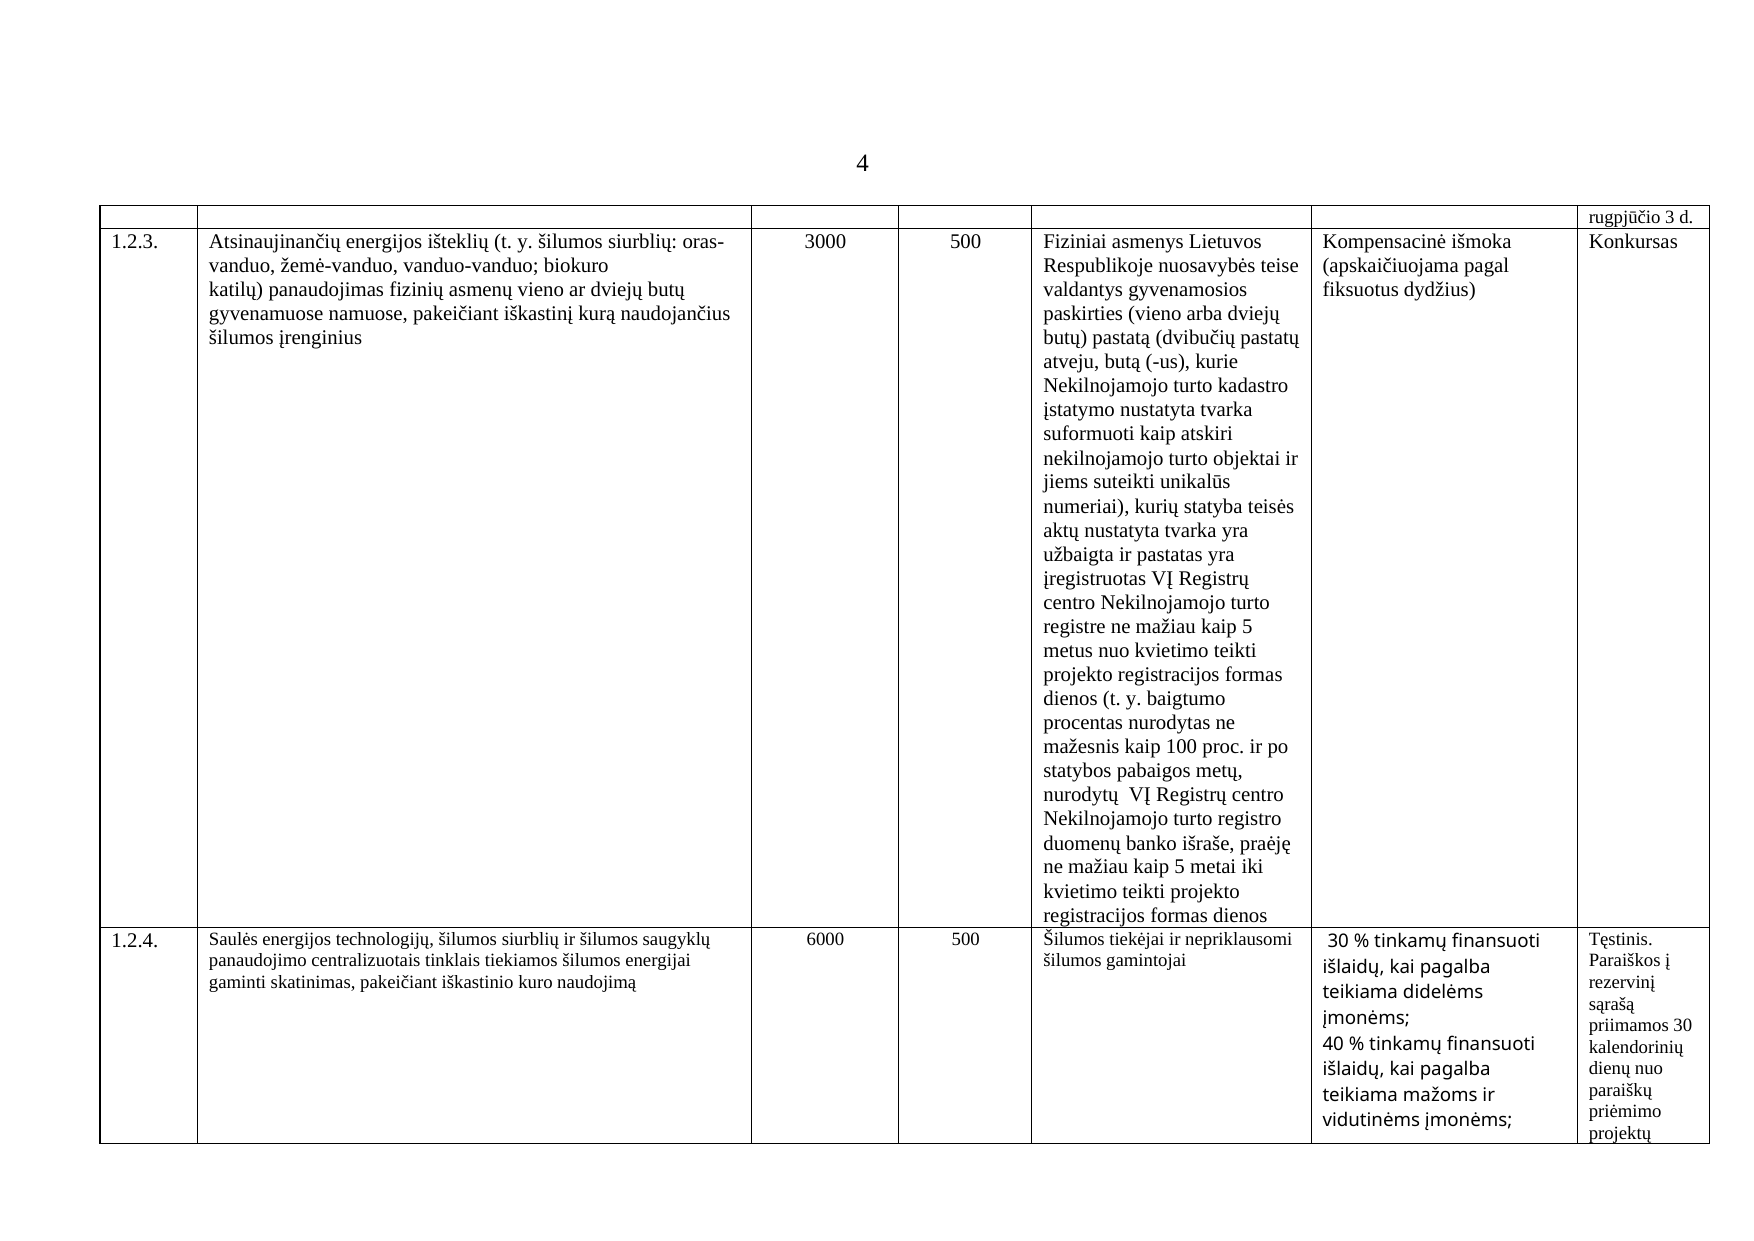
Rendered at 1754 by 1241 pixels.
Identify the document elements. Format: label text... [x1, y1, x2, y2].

table_cell [1312, 206, 1577, 228]
table_cell Saulės energijos technologijų, šilumos siurblių ir šilumos saugyklų panaudojimo centralizuotais tinklais tiekiamos šilumos energijai gaminti skatinimas, pakeičiant iškastinio kuro naudojimą [198, 928, 751, 1143]
table_cell 3000 [752, 229, 898, 927]
table_cell Konkursas [1578, 229, 1709, 927]
table_cell [752, 206, 898, 228]
table_cell Fiziniai asmenys Lietuvos Respublikoje nuosavybės teise valdantys gyvenamosios paskirties (vieno arba dviejų butų) pastatą (dvibučių pastatų atveju, butą (-us), kurie Nekilnojamojo turto kadastro įstatymo nustatyta tvarka suformuoti kaip atskiri nekilnojamojo turto objektai ir jiems suteikti unikalūs numeriai), kurių statyba teisės aktų nustatyta tvarka yra užbaigta ir pastatas yra įregistruotas VĮ Registrų centro Nekilnojamojo turto registre ne mažiau kaip 5 metus nuo kvietimo teikti projekto registracijos formas dienos (t. y. baigtumo procentas nurodytas ne mažesnis kaip 100 proc. ir po statybos pabaigos metų, nurodytų VĮ Registrų centro Nekilnojamojo turto registro duomenų banko išraše, praėję ne mažiau kaip 5 metai iki kvietimo teikti projekto registracijos formas dienos [1032, 229, 1311, 927]
table_cell rugpjūčio 3 d. [1578, 206, 1709, 228]
table_cell Atsinaujinančių energijos išteklių (t. y. šilumos siurblių: oras-vanduo, žemė-vanduo, vanduo-vanduo; biokuro katilų) panaudojimas fizinių asmenų vieno ar dviejų butų gyvenamuose namuose, pakeičiant iškastinį kurą naudojančius šilumos įrenginius [198, 229, 751, 927]
table_cell 1.2.4. [101, 928, 197, 1143]
table_cell Kompensacinė išmoka (apskaičiuojama pagal fiksuotus dydžius) [1312, 229, 1577, 927]
table_cell [198, 206, 751, 228]
table_cell 1.2.3. [101, 229, 197, 927]
table_cell 500 [899, 928, 1031, 1143]
table_cell [101, 206, 197, 228]
table_cell 500 [899, 229, 1031, 927]
table_cell Tęstinis. Paraiškos į rezervinį sąrašą priimamos 30 kalendorinių dienų nuo paraiškų priėmimo projektų [1578, 928, 1709, 1143]
table_cell 6000 [752, 928, 898, 1143]
table_cell Šilumos tiekėjai ir nepriklausomi šilumos gamintojai [1032, 928, 1311, 1143]
table_cell [1032, 206, 1311, 228]
table_cell [899, 206, 1031, 228]
table_cell 30 % tinkamų finansuoti išlaidų, kai pagalba teikiama didelėms įmonėms; 40 % tinkamų finansuoti išlaidų, kai pagalba teikiama mažoms ir vidutinėms įmonėms; [1312, 928, 1577, 1143]
